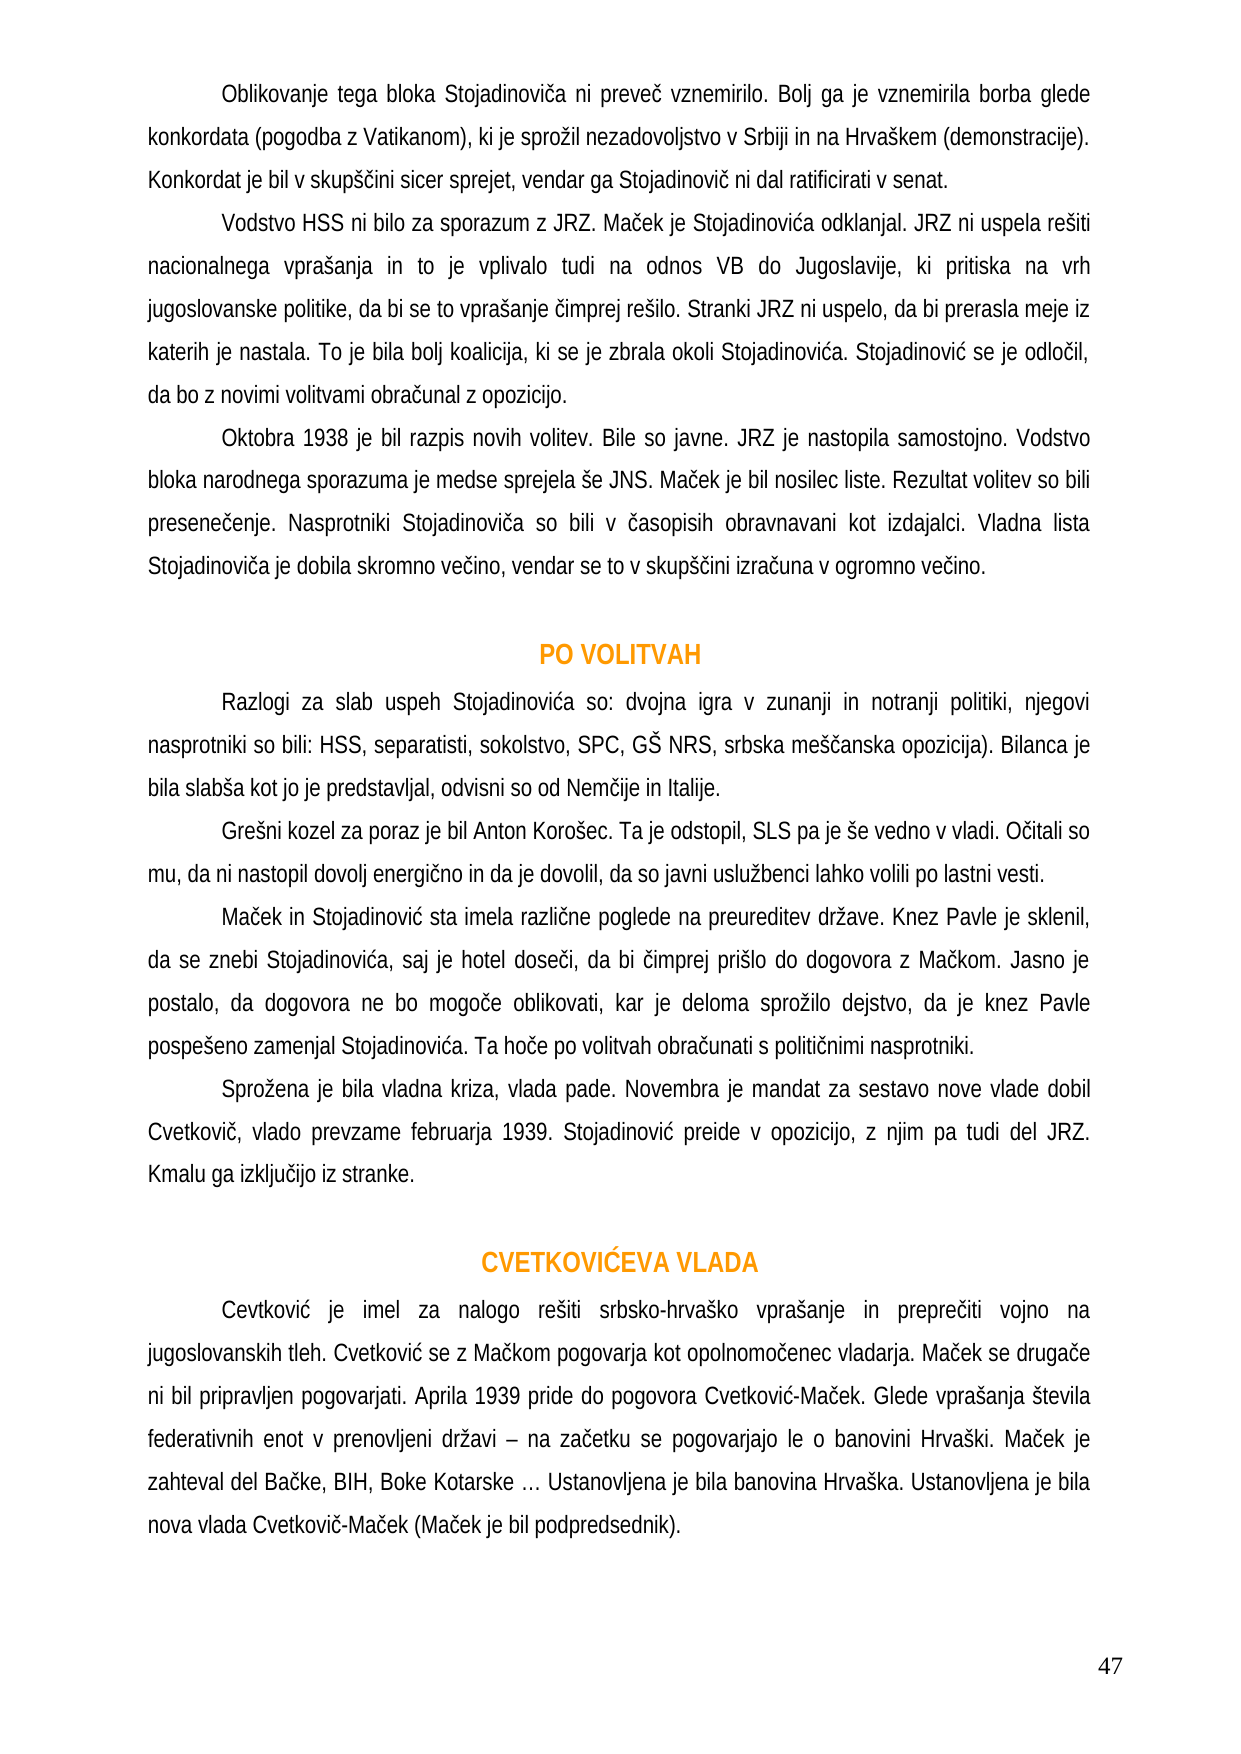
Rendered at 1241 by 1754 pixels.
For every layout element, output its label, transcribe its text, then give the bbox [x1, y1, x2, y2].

text Vodstvo HSS ni bilo za sporazum z JRZ. Maček je Stojadinovića odklanjal. JRZ ni uspela rešiti nacionalnega vprašanja in to je vplivalo tudi na odnos VB do Jugoslavije, ki pritiska na vrh jugoslovanske politike, da bi se to vprašanje čimprej rešilo. Stranki JRZ ni uspelo, da bi prerasla meje iz katerih je nastala. To je bila bolj koalicija, ki se je zbrala okoli Stojadinovića. Stojadinović se je odločil, da bo z novimi volitvami obračunal z opozicijo. [148, 208, 1093, 408]
text Razlogi za slab uspeh Stojadinovića so: dvojna igra v zunanji in notranji politiki, njegovi nasprotniki so bili: HSS, separatisti, sokolstvo, SPC, GŠ NRS, srbska meščanska opozicija). Bilanca je bila slabša kot jo je predstavljal, odvisni so od Nemčije in Italije. [148, 687, 1093, 802]
text Grešni kozel za poraz je bil Anton Korošec. Ta je odstopil, SLS pa je še vedno v vladi. Očitali so mu, da ni nastopil dovolj energično in da je dovolil, da so javni uslužbenci lahko volili po lastni vesti. [148, 816, 1093, 888]
text CVETKOVIĆEVA VLADA [148, 1245, 1093, 1279]
text Maček in Stojadinović sta imela različne poglede na preureditev države. Knez Pavle je sklenil, da se znebi Stojadinovića, saj je hotel doseči, da bi čimprej prišlo do dogovora z Mačkom. Jasno je postalo, da dogovora ne bo mogoče oblikovati, kar je deloma sprožilo dejstvo, da je knez Pavle pospešeno zamenjal Stojadinovića. Ta hoče po volitvah obračunati s političnimi nasprotniki. [148, 902, 1093, 1059]
text Cevtković je imel za nalogo rešiti srbsko-hrvaško vprašanje in preprečiti vojno na jugoslovanskih tleh. Cvetković se z Mačkom pogovarja kot opolnomočenec vladarja. Maček se drugače ni bil pripravljen pogovarjati. Aprila 1939 pride do pogovora Cvetković-Maček. Glede vprašanja števila federativnih enot v prenovljeni državi – na začetku se pogovarjajo le o banovini Hrvaški. Maček je zahteval del Bačke, BIH, Boke Kotarske … Ustanovljena je bila banovina Hrvaška. Ustanovljena je bila nova vlada Cvetkovič-Maček (Maček je bil podpredsednik). [148, 1295, 1093, 1538]
text Oktobra 1938 je bil razpis novih volitev. Bile so javne. JRZ je nastopila samostojno. Vodstvo bloka narodnega sporazuma je medse sprejela še JNS. Maček je bil nosilec liste. Rezultat volitev so bili presenečenje. Nasprotniki Stojadinoviča so bili v časopisih obravnavani kot izdajalci. Vladna lista Stojadinoviča je dobila skromno večino, vendar se to v skupščini izračuna v ogromno večino. [148, 423, 1093, 580]
text Oblikovanje tega bloka Stojadinoviča ni preveč vznemirilo. Bolj ga je vznemirila borba glede konkordata (pogodba z Vatikanom), ki je sprožil nezadovoljstvo v Srbiji in na Hrvaškem (demonstracije). Konkordat je bil v skupščini sicer sprejet, vendar ga Stojadinovič ni dal ratificirati v senat. [148, 79, 1093, 194]
text Sprožena je bila vladna kriza, vlada pade. Novembra je mandat za sestavo nove vlade dobil Cvetkovič, vlado prevzame februarja 1939. Stojadinović preide v opozicijo, z njim pa tudi del JRZ. Kmalu ga izključijo iz stranke. [148, 1073, 1093, 1188]
text PO VOLITVAH [148, 637, 1093, 671]
